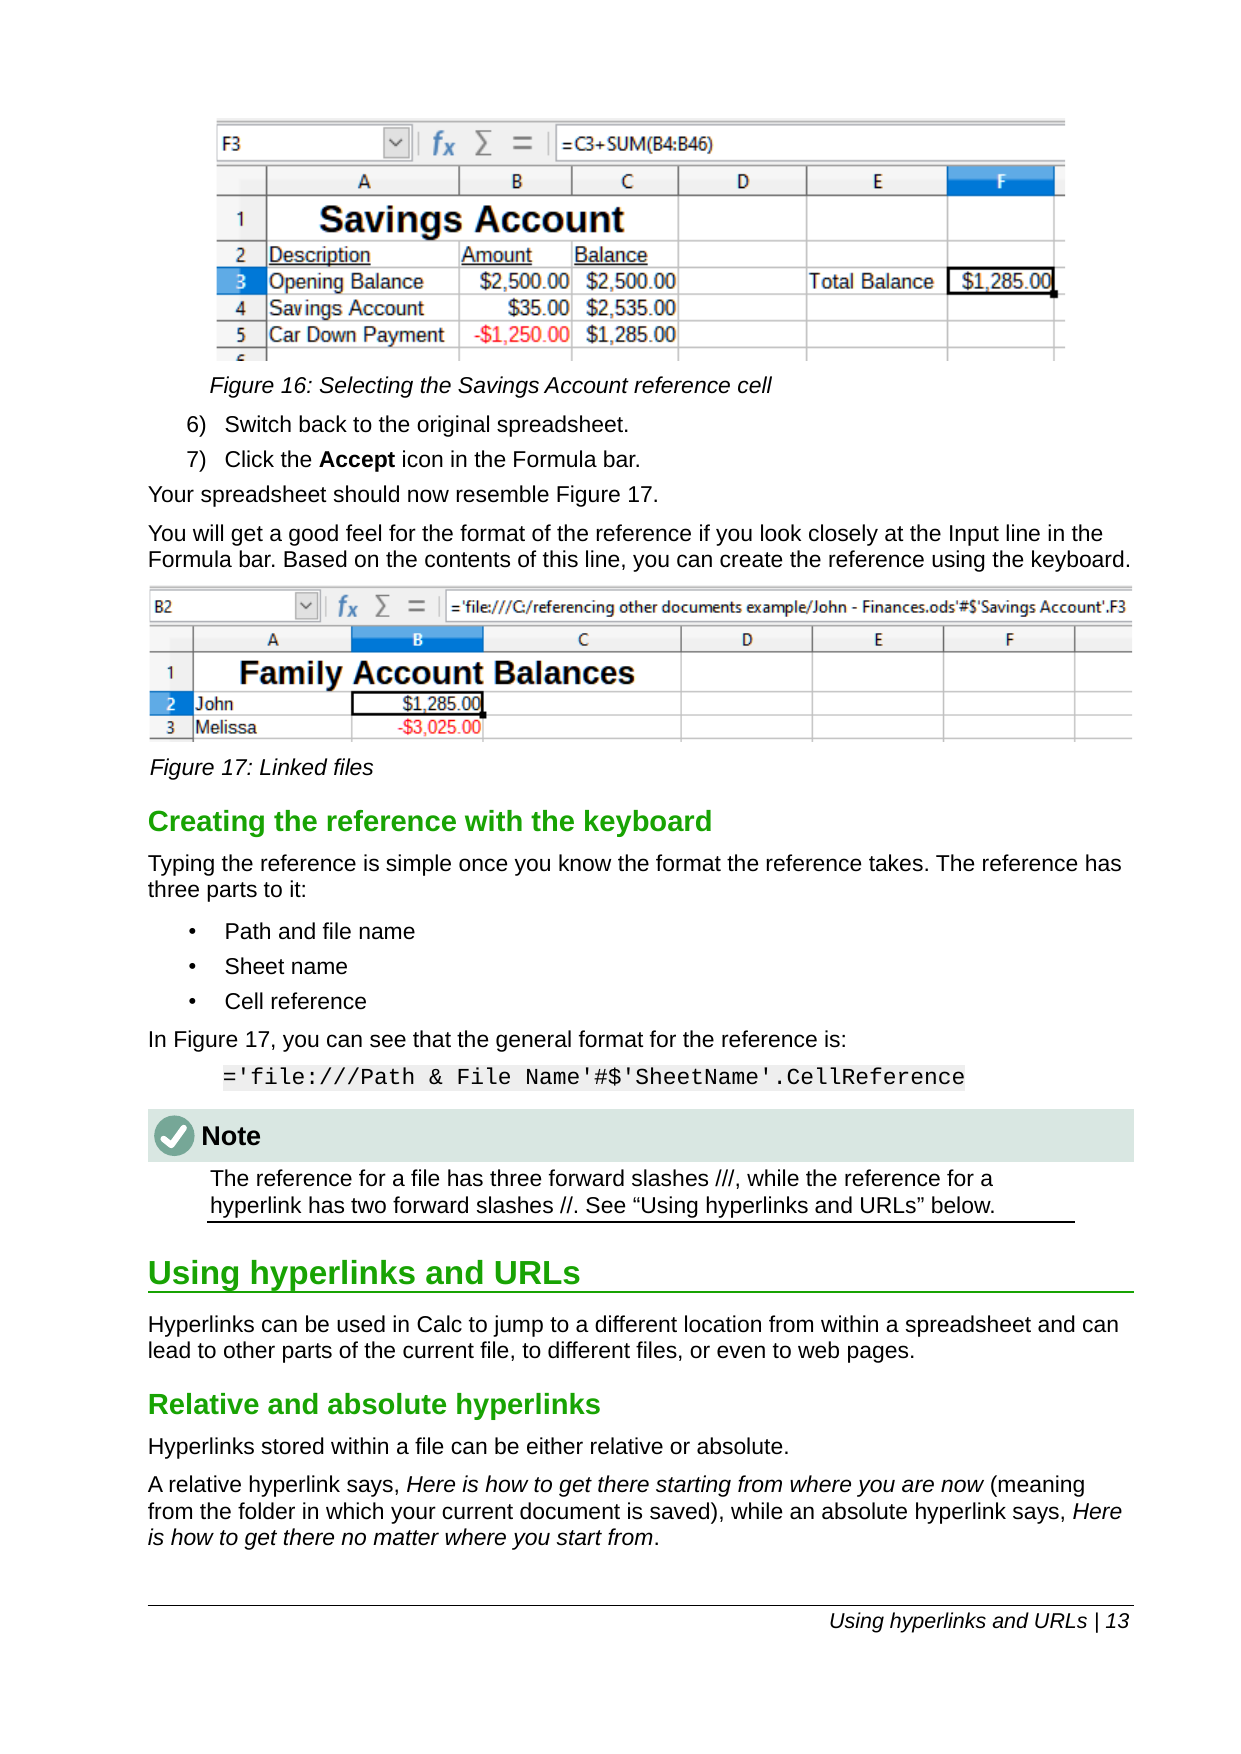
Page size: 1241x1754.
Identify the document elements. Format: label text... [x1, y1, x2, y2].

text A relative hyperlink says, Here is how to get there starting from where you are now (meaning from the folder in which your current document is saved), while an absolute hyperlink says, Here is how to get there no matter where you start from. [148, 1471, 1134, 1551]
text Hyperlinks stored within a file can be either relative or absolute. [148, 1433, 1134, 1459]
picture [216, 118, 1066, 361]
text ='file:///Path & File Name'#$'SheetName'.CellReference [965, 1065, 1134, 1091]
text The reference for a file has three forward slashes ///, while the reference for a hyperlink has two forward slashes //. See “Using hyperlinks and URLs” below. [207, 1162, 1075, 1221]
text You will get a good feel for the format of the reference if you look closely at the Input line in the Formula bar. Based on the contents of this line, you can create the reference using the keyboard. [148, 520, 1134, 572]
list Switch back to the original spreadsheet. [207, 411, 1134, 437]
subtitle Relative and absolute hyperlinks [148, 1387, 1134, 1421]
list Path and file name [185, 915, 1134, 944]
picture [149, 585, 1133, 742]
list Sheet name [185, 950, 1134, 979]
list Cell reference [185, 985, 1134, 1018]
list Typing the reference is simple once you know the format the reference takes. The reference has three parts to it: [148, 850, 1134, 902]
text Hyperlinks can be used in Calc to jump to a different location from within a spreadsheet and can lead to other parts of the current file, to different files, or even to web pages. [148, 1311, 1134, 1364]
subtitle Note [148, 1109, 1134, 1162]
text Your spreadsheet should now resemble Figure 17. [148, 481, 1134, 507]
subtitle Creating the reference with the keyboard [148, 804, 1134, 838]
list Click the Accept icon in the Formula bar. [207, 446, 1134, 472]
text In Figure 17, you can see that the general format for the reference is: [148, 1026, 1134, 1053]
text Figure 17: Linked files [149, 753, 1132, 780]
subtitle Using hyperlinks and URLs [148, 1253, 1134, 1291]
text Figure 16: Selecting the Savings Account reference cell [209, 372, 1072, 398]
